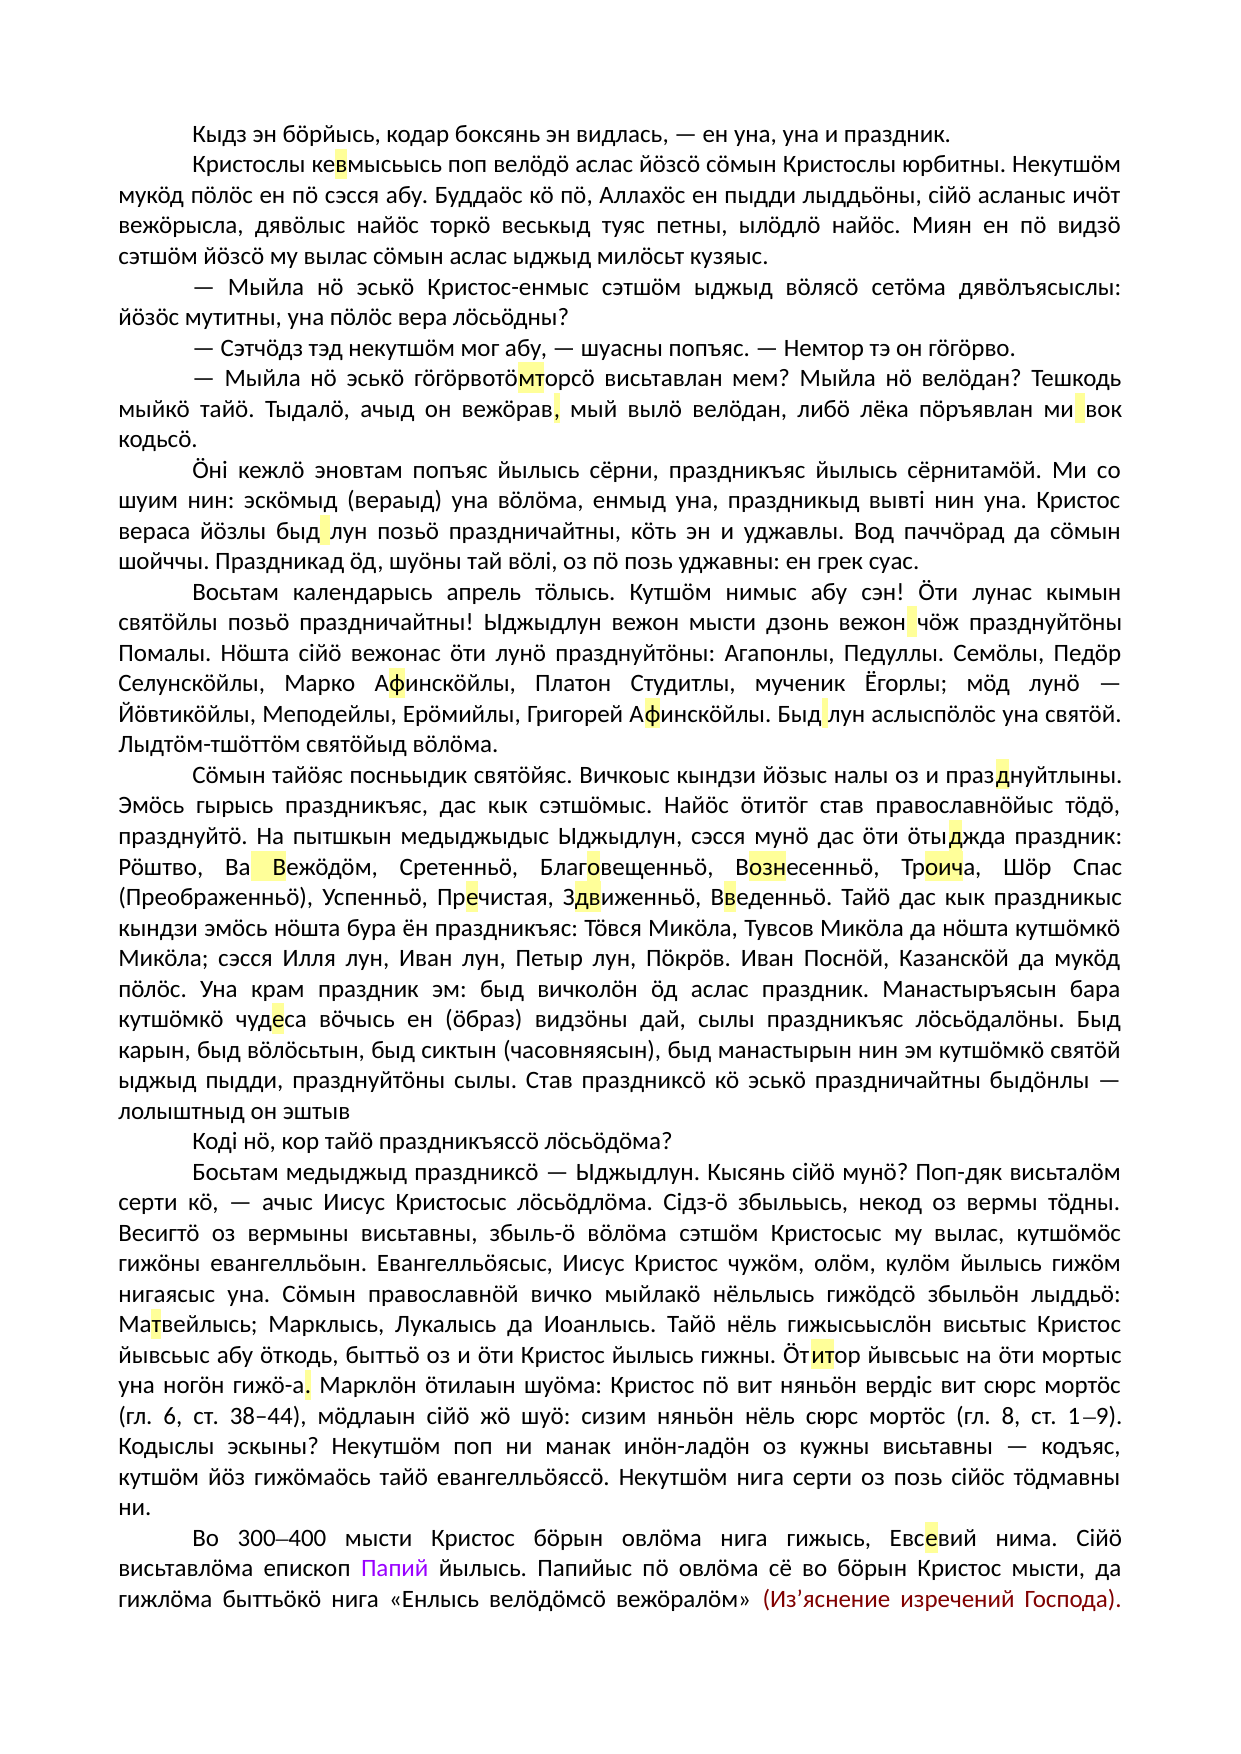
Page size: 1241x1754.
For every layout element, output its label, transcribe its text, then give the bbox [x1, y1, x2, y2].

text Кыдз эн бӧрйысь, кодар боксянь эн видлась, — ен уна, уна и праздник. [118, 118, 1122, 149]
text — Мыйла нӧ эськӧ Кристос-енмыс сэтшӧм ыджыд вӧлясӧ сетӧма дявӧлъясыслы: йӧзӧс мутитны, уна пӧлӧс вера лӧсьӧдны? [118, 271, 1122, 332]
text — Сэтчӧдз тэд некутшӧм мог абу, — шуасны попъяс. — Немтор тэ он гӧгӧрво. [118, 332, 1122, 362]
text Босьтам медыджыд праздниксӧ — Ыджыдлун. Кысянь сійӧ мунӧ? Поп-дяк висьталӧм серти кӧ, — ачыс Иисус Кристосыс лӧсьӧдлӧма. Сідз-ӧ збыльысь, некод оз вермы тӧдны. Весигтӧ оз вермыны висьтавны, збыль-ӧ вӧлӧма сэтшӧм Кристосыс му вылас, кутшӧмӧс гижӧны евангелльӧын. Евангелльӧясыс, Иисус Кристос чужӧм, олӧм, кулӧм йылысь гижӧм нигаясыс уна. Сӧмын православнӧй вичко мыйлакӧ нёльлысь гижӧдсӧ збыльӧн лыддьӧ: Матвейлысь; Марклысь, Лукалысь да Иоанлысь. Тайӧ нёль гижысьыслӧн висьтыс Кристос йывсьыс абу ӧткодь, быттьӧ оз и ӧти Кристос йылысь гижны. Ӧтитор йывсьыс на ӧти мортыс уна ногӧн гижӧ-а. Марклӧн ӧтилаын шуӧма: Кристос пӧ вит няньӧн вердіс вит сюрс мортӧс (гл. 6, ст. 38–44), мӧдлаын сійӧ жӧ шуӧ: сизим няньӧн нёль сюрс мортӧс (гл. 8, ст. 1–9). Кодыслы эскыны? Некутшӧм поп ни манак инӧн-ладӧн оз кужны висьтавны — кодъяс, кутшӧм йӧз гижӧмаӧсь тайӧ евангелльӧяссӧ. Некутшӧм нига серти оз позь сійӧс тӧдмавны ни. [118, 1156, 1122, 1522]
text — Мыйла нӧ эськӧ гӧгӧрвотӧмторсӧ висьтавлан мем? Мыйла нӧ велӧдан? Тешкодь мыйкӧ тайӧ. Тыдалӧ, ачыд он вежӧрав, мый вылӧ велӧдан, либӧ лёка пӧръявлан ми вок кодьсӧ. [118, 362, 1122, 454]
text Кристослы кевмысьысь поп велӧдӧ аслас йӧзсӧ сӧмын Кристослы юрбитны. Некутшӧм мукӧд пӧлӧс ен пӧ сэсся абу. Буддаӧс кӧ пӧ, Аллахӧс ен пыдди лыддьӧны, сійӧ асланыс ичӧт вежӧрысла, дявӧлыс найӧс торкӧ веськыд туяс петны, ылӧдлӧ найӧс. Миян ен пӧ видзӧ сэтшӧм йӧзсӧ му вылас сӧмын аслас ыджыд милӧсьт кузяыс. [118, 149, 1122, 271]
text Коді нӧ, кор тайӧ праздникъяссӧ лӧсьӧдӧма? [118, 1125, 1122, 1156]
text Ӧні кежлӧ эновтам попъяс йылысь сёрни, праздникъяс йылысь сёрнитамӧй. Ми со шуим нин: эскӧмыд (вераыд) уна вӧлӧма, енмыд уна, праздникыд вывті нин уна. Кристос вераса йӧзлы быд лун позьӧ праздничайтны, кӧть эн и уджавлы. Вод паччӧрад да сӧмын шойччы. Праздникад ӧд, шуӧны тай вӧлі, оз пӧ позь уджавны: ен грек суас. [118, 454, 1122, 576]
text Во 300–400 мысти Кристос бӧрын овлӧма нига гижысь, Евсевий нима. Сійӧ висьтавлӧма епископ Папий йылысь. Папийыс пӧ овлӧма сё во бӧрын Кристос мысти, да гижлӧма быттьӧкӧ нига «Енлысь велӧдӧмсӧ вежӧралӧм» (Изʼяснение изречений Господа). [118, 1522, 1122, 1614]
text Сӧмын тайӧяс посньыдик святӧйяс. Вичкоыс кындзи йӧзыс налы оз и празднуйтлыны. Эмӧсь гырысь праздникъяс, дас кык сэтшӧмыс. Найӧс ӧтитӧг став православнӧйыс тӧдӧ, празднуйтӧ. На пытшкын медыджыдыс Ыджыдлун, сэсся мунӧ дас ӧти ӧтыджда праздник: Рӧштво, Ва Вежӧдӧм, Сретенньӧ, Благовещенньӧ, Вознесенньӧ, Троича, Шӧр Спас (Преображенньӧ), Успенньӧ, Пречистая, Здвиженньӧ, Введенньӧ. Тайӧ дас кык праздникыс кындзи эмӧсь нӧшта бура ён праздникъяс: Тӧвся Микӧла, Тувсов Микӧла да нӧшта кутшӧмкӧ Микӧла; сэсся Илля лун, Иван лун, Петыр лун, Пӧкрӧв. Иван Поснӧй, Казанскӧй да мукӧд пӧлӧс. Уна крам праздник эм: быд вичколӧн ӧд аслас праздник. Манастыръясын бара кутшӧмкӧ чудеса вӧчысь ен (ӧбраз) видзӧны дай, сылы праздникъяс лӧсьӧдалӧны. Быд карын, быд вӧлӧсьтын, быд сиктын (часовняясын), быд манастырын нин эм кутшӧмкӧ святӧй ыджыд пыдди, празднуйтӧны сылы. Став праздниксӧ кӧ эськӧ праздничайтны быдӧнлы — лолыштныд он эштыв [118, 759, 1122, 1125]
text Восьтам календарысь апрель тӧлысь. Кутшӧм нимыс абу сэн! Ӧти лунас кымын святӧйлы позьӧ праздничайтны! Ыджыдлун вежон мысти дзонь вежон чӧж празднуйтӧны Помалы. Нӧшта сійӧ вежонас ӧти лунӧ празднуйтӧны: Агапонлы, Педуллы. Семӧлы, Педӧр Селунскӧйлы, Марко Афинскӧйлы, Платон Студитлы, мученик Ёгорлы; мӧд лунӧ — Йӧвтикӧйлы, Меподейлы, Ерӧмийлы, Григорей Афинскӧйлы. Быд лун аслыспӧлӧс уна святӧй. Лыдтӧм-тшӧттӧм святӧйыд вӧлӧма. [118, 576, 1122, 759]
